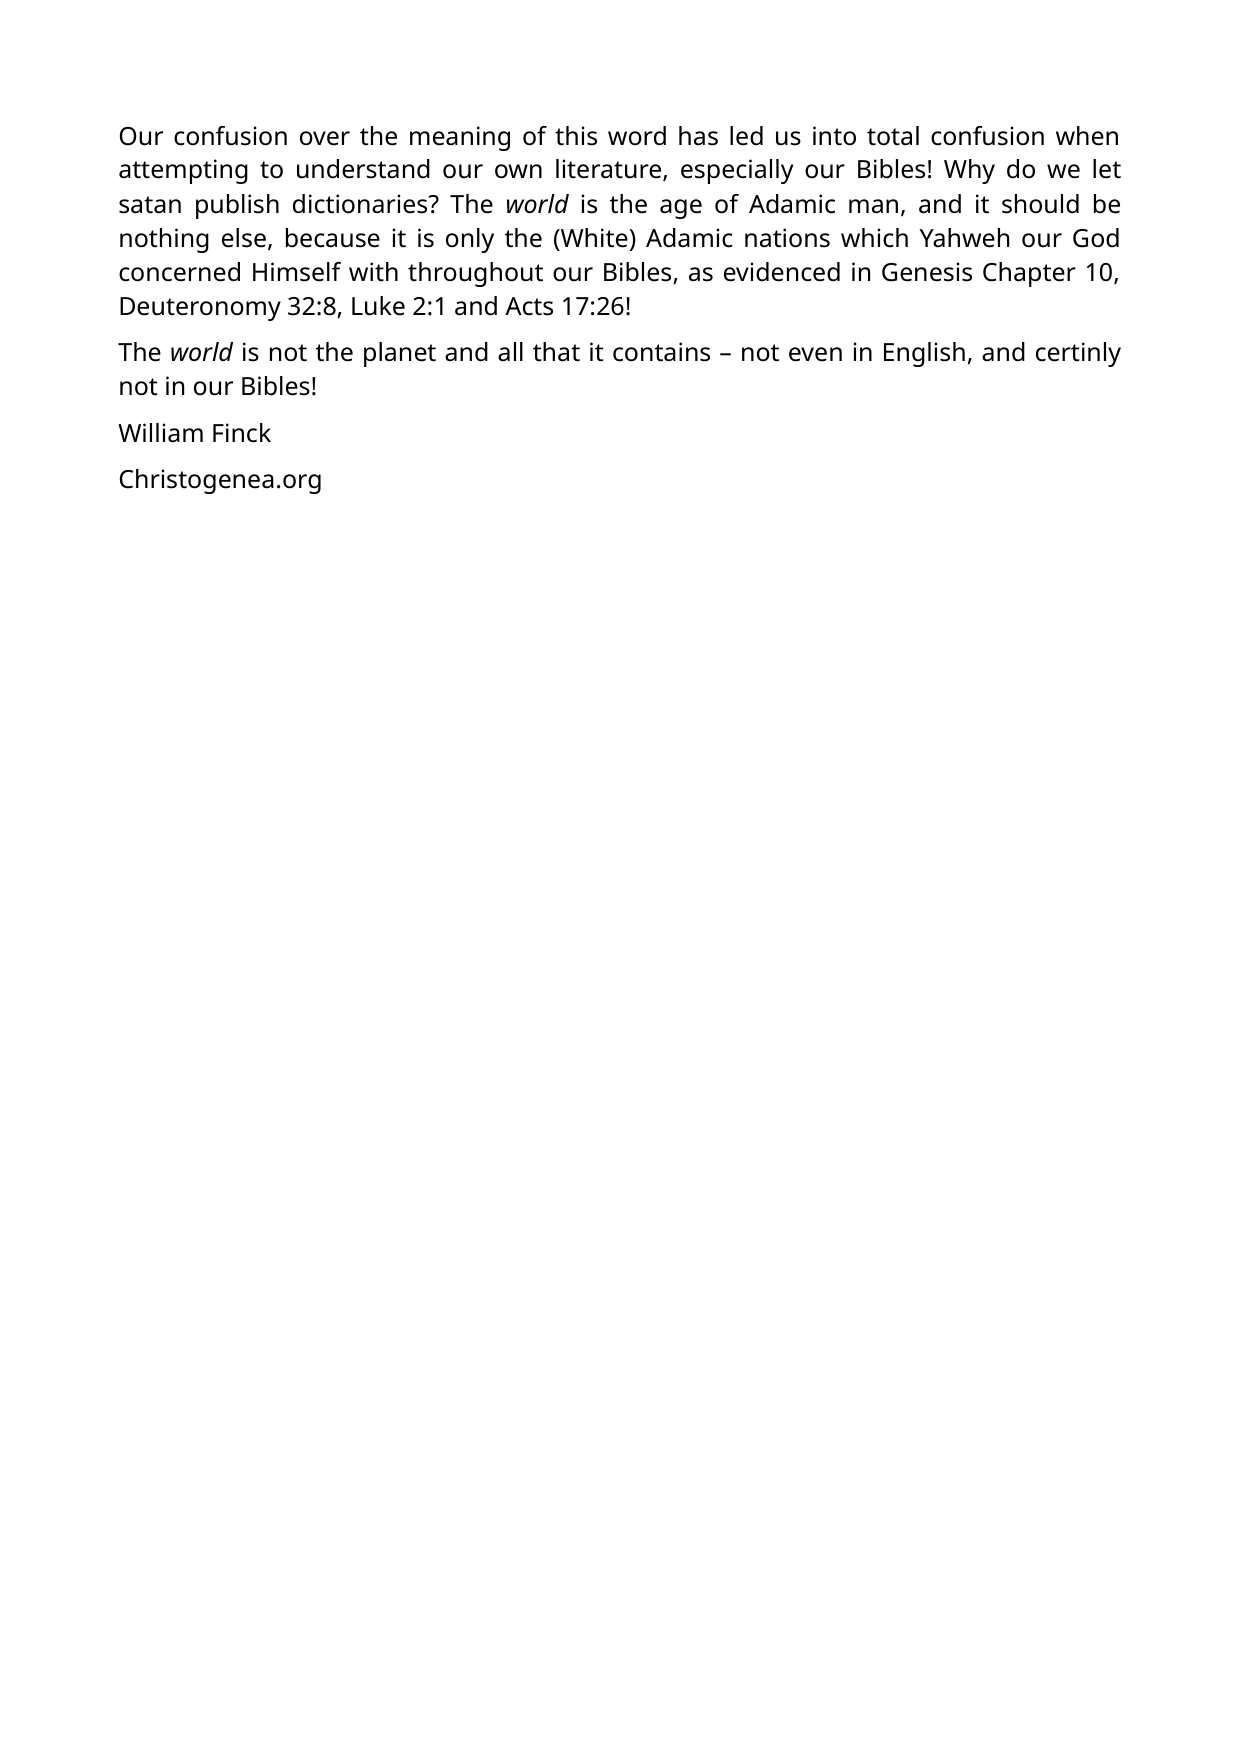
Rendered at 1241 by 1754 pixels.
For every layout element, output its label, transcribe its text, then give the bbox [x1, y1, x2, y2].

text The world is not the planet and all that it contains – not even in English, and certinly not in our Bibles! [118, 335, 1122, 403]
text Our confusion over the meaning of this word has led us into total confusion when attempting to understand our own literature, especially our Bibles! Why do we let satan publish dictionaries? The world is the age of Adamic man, and it should be nothing else, because it is only the (White) Adamic nations which Yahweh our God concerned Himself with throughout our Bibles, as evidenced in Genesis Chapter 10, Deuteronomy 32:8, Luke 2:1 and Acts 17:26! [118, 118, 1122, 322]
text Christogenea.org [118, 462, 1122, 496]
text William Finck [118, 416, 1122, 450]
